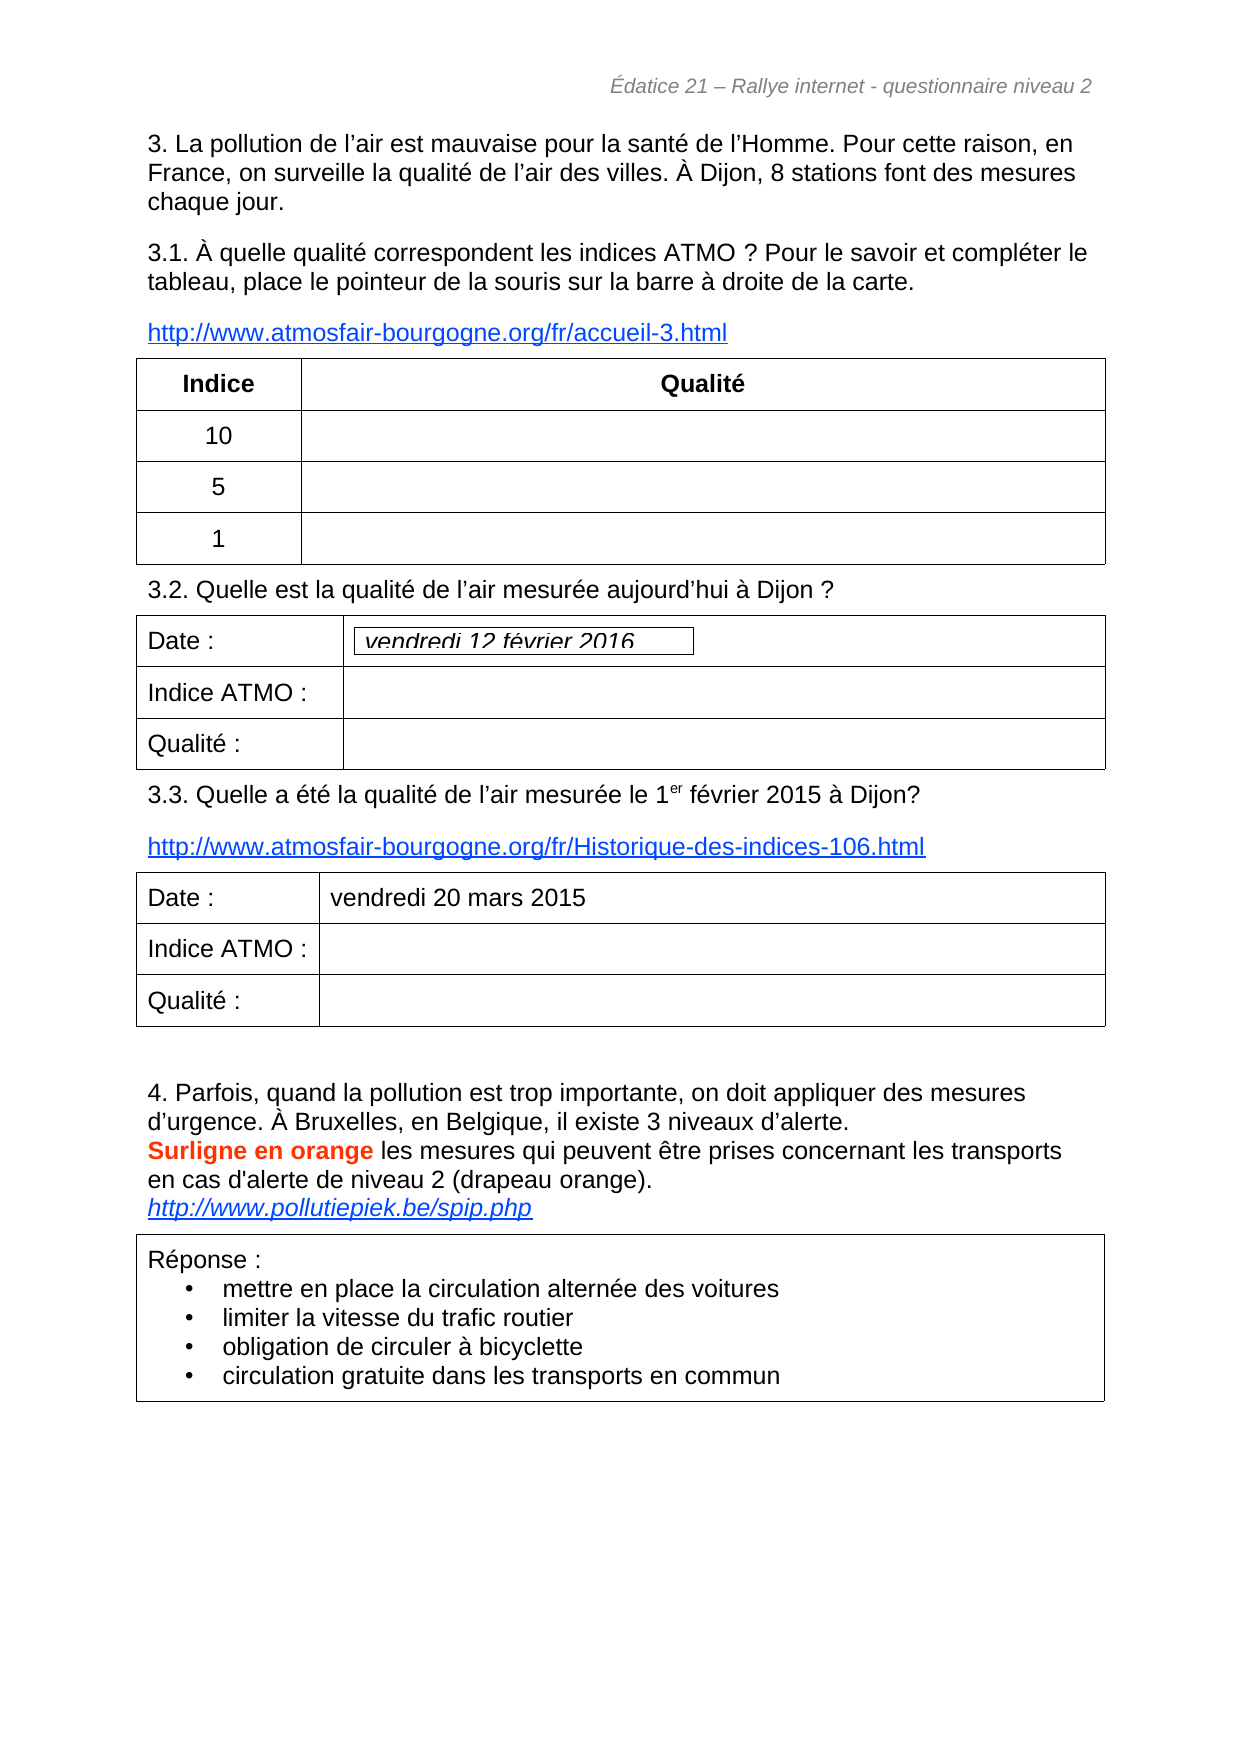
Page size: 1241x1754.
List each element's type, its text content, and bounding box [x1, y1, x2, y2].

table_cell [344, 719, 1105, 769]
table_cell 3.3. Quelle a été la qualité de l’air mesurée le 1er février 2015 à Dijon? [136, 770, 1105, 820]
table_cell http://www.atmosfair-bourgogne.org/fr/accueil-3.html [136, 307, 1105, 358]
table_cell Date : [137, 616, 343, 666]
table_cell Qualité : [137, 719, 343, 769]
table_cell Date : [137, 873, 319, 923]
table_cell Qualité : [137, 975, 319, 1026]
table_cell 3.1. À quelle qualité correspondent les indices ATMO ? Pour le savoir et compléter le tableau, place le pointeur de la souris sur la barre à droite de la carte. [136, 227, 1105, 307]
table_header 3. La pollution de l’air est mauvaise pour la santé de l’Homme. Pour cette raison, en France, on surveille la qualité de l’air des villes. À Dijon, 8 stations font des mesures chaque jour. [136, 118, 1105, 227]
table_cell Réponse : mettre en place la circulation alternée des voitures limiter la vitesse du trafic routier obligation de circuler à bicyclette circulation gratuite dans les transports en commun [137, 1235, 1104, 1401]
table_cell 3.2. Quelle est la qualité de l’air mesurée aujourd’hui à Dijon ? [136, 565, 1105, 615]
table_cell [320, 975, 1105, 1026]
table_cell [344, 616, 1105, 666]
table_cell [302, 513, 1105, 563]
table_cell 10 [137, 411, 301, 461]
table_cell [302, 411, 1105, 461]
table_cell [320, 924, 1105, 974]
table_cell [302, 462, 1105, 512]
table_cell vendredi 20 mars 2015 [320, 873, 1105, 923]
table_cell Qualité [302, 359, 1105, 409]
table_cell Indice [137, 359, 301, 409]
table_cell 1 [137, 513, 301, 563]
table_cell Indice ATMO : [137, 924, 319, 974]
table_cell Indice ATMO : [137, 667, 343, 718]
table_header 4. Parfois, quand la pollution est trop importante, on doit appliquer des mesures d’urgence. À Bruxelles, en Belgique, il existe 3 niveaux d’alerte. Surligne en orange les mesures qui peuvent être prises concernant les transports en cas d'alerte de niveau 2 (drapeau orange). [136, 1079, 1104, 1193]
table_cell [344, 667, 1105, 718]
table_cell http://www.atmosfair-bourgogne.org/fr/Historique-des-indices-106.html [136, 820, 1105, 872]
table_cell 5 [137, 462, 301, 512]
table_cell http://www.pollutiepiek.be/spip.php [136, 1194, 1104, 1234]
